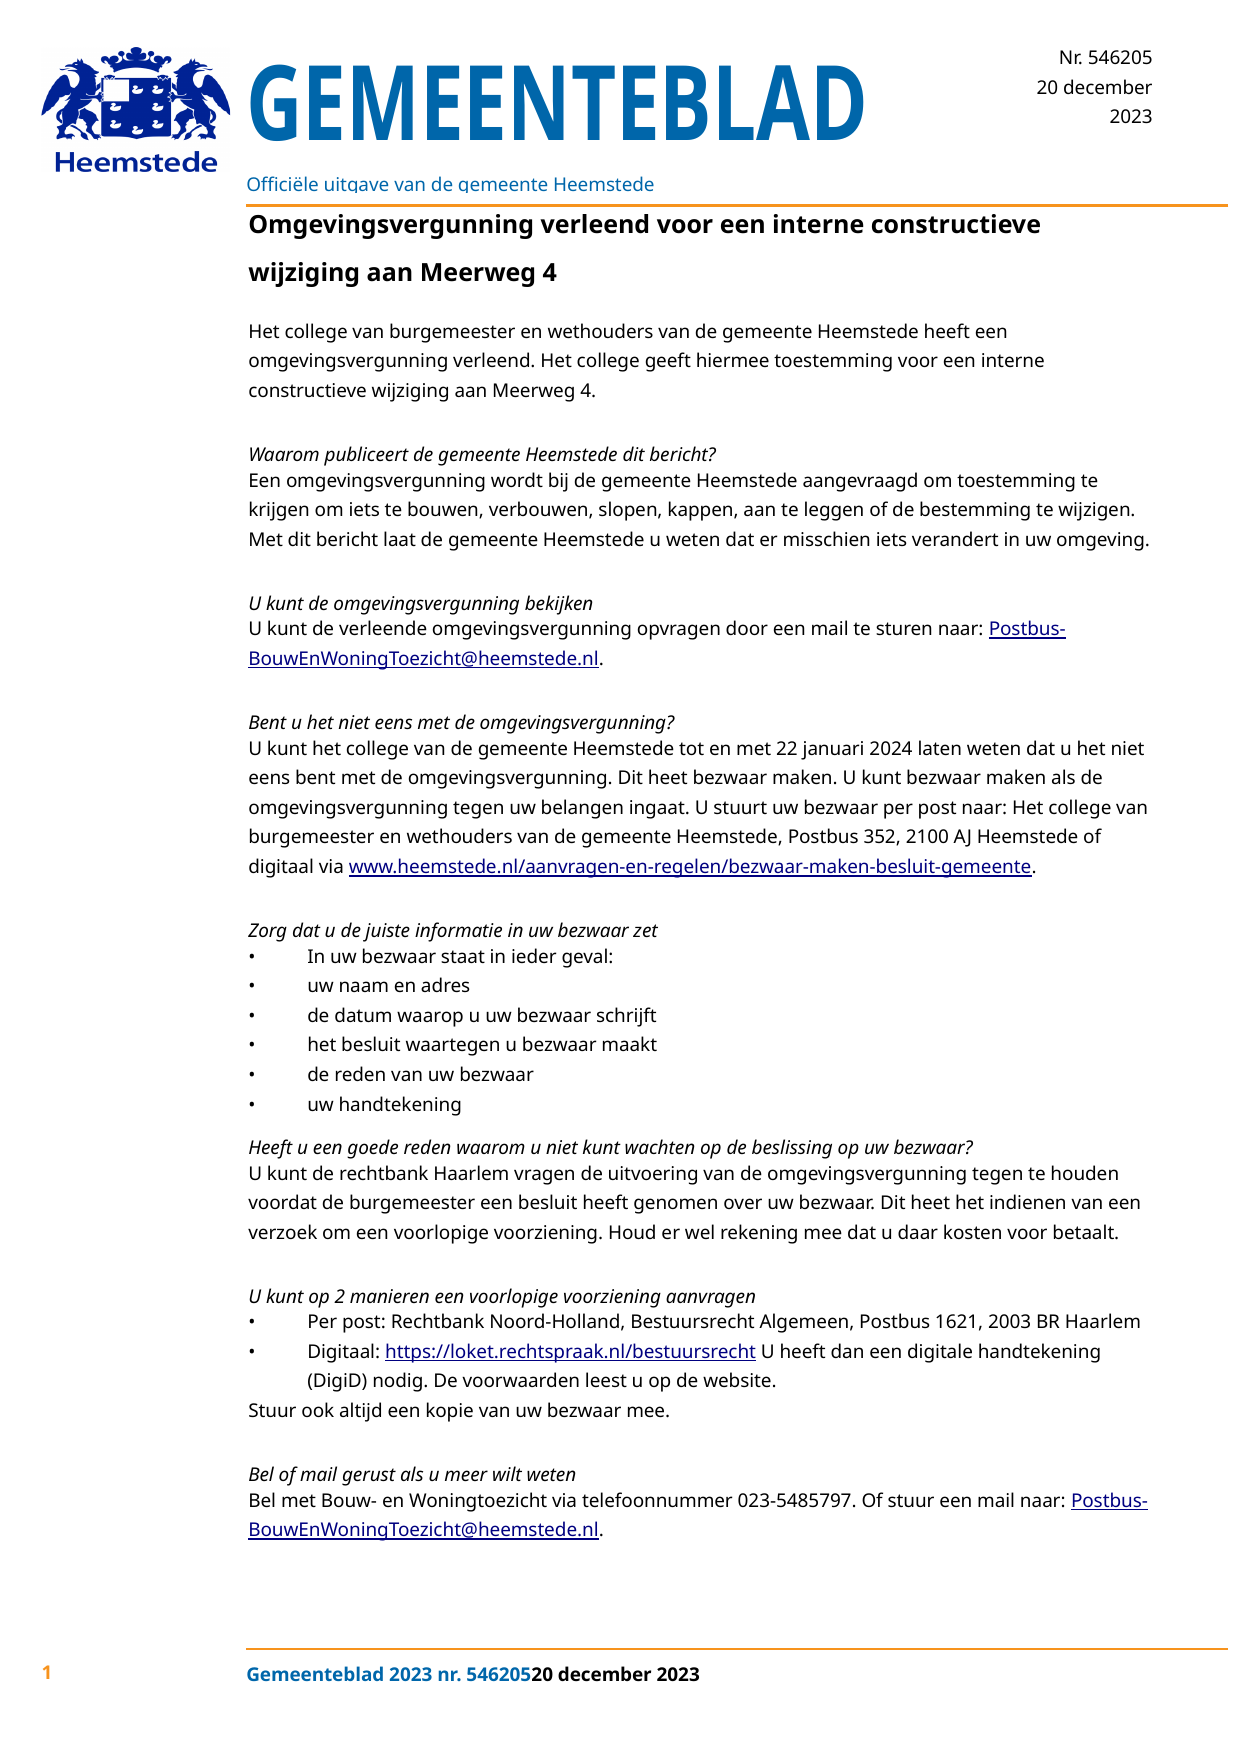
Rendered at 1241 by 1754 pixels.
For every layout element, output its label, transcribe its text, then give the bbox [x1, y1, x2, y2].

list uw handtekening [248, 1091, 1152, 1117]
text U kunt de omgevingsvergunning bekijken [248, 590, 1152, 616]
text Heeft u een goede reden waarom u niet kunt wachten op de beslissing op uw bezwaar? [248, 1134, 1152, 1160]
list uw naam en adres [248, 972, 1152, 998]
text U kunt op 2 manieren een voorlopige voorziening aanvragen [248, 1283, 1152, 1308]
text Bel met Bouw- en Woningtoezicht via telefoonnummer 023-5485797. Of stuur een mail naar: Postbus-BouwEnWoningToezicht@heemstede.nl. [248, 1487, 1152, 1542]
text U kunt de verleende omgevingsvergunning opvragen door een mail te sturen naar: Postbus-BouwEnWoningToezicht@heemstede.nl. [248, 616, 1152, 671]
list In uw bezwaar staat in ieder geval: [248, 943, 1152, 969]
text Zorg dat u de juiste informatie in uw bezwaar zet [248, 917, 1152, 943]
text U kunt het college van de gemeente Heemstede tot en met 22 januari 2024 laten weten dat u het niet eens bent met de omgevingsvergunning. Dit heet bezwaar maken. U kunt bezwaar maken als de omgevingsvergunning tegen uw belangen ingaat. U stuurt uw bezwaar per post naar: Het college van burgemeester en wethouders van de gemeente Heemstede, Postbus 352, 2100 AJ Heemstede of digitaal via www.heemstede.nl/aanvragen-en-regelen/bezwaar-maken-besluit-gemeente. [248, 735, 1152, 879]
text Stuur ook altijd een kopie van uw bezwaar mee. [248, 1397, 1152, 1423]
list het besluit waartegen u bezwaar maakt [248, 1032, 1152, 1057]
text U kunt de rechtbank Haarlem vragen de uitvoering van de omgevingsvergunning tegen te houden voordat de burgemeester een besluit heeft genomen over uw bezwaar. Dit heet het indienen van een verzoek om een voorlopige voorziening. Houd er wel rekening mee dat u daar kosten voor betaalt. [248, 1160, 1152, 1244]
text Een omgevingsvergunning wordt bij de gemeente Heemstede aangevraagd om toestemming te krijgen om iets te bouwen, verbouwen, slopen, kappen, aan te leggen of de bestemming te wijzigen. Met dit bericht laat de gemeente Heemstede u weten dat er misschien iets verandert in uw omgeving. [248, 467, 1152, 552]
list de datum waarop u uw bezwaar schrijft [248, 1002, 1152, 1028]
text Omgevingsvergunning verleend voor een interne constructieve wijziging aan Meerweg 4 [248, 207, 1152, 288]
text Het college van burgemeester en wethouders van de gemeente Heemstede heeft een omgevingsvergunning verleend. Het college geeft hiermee toestemming voor een interne constructieve wijziging aan Meerweg 4. [248, 318, 1152, 403]
list Per post: Rechtbank Noord-Holland, Bestuursrecht Algemeen, Postbus 1621, 2003 BR Haarlem [248, 1308, 1152, 1334]
text Bel of mail gerust als u meer wilt weten [248, 1461, 1152, 1487]
list Digitaal: https://loket.rechtspraak.nl/bestuursrecht U heeft dan een digitale handtekening (DigiD) nodig. De voorwaarden leest u op de website. [248, 1338, 1152, 1393]
text Bent u het niet eens met de omgevingsvergunning? [248, 709, 1152, 735]
list de reden van uw bezwaar [248, 1061, 1152, 1087]
text Waarom publiceert de gemeente Heemstede dit bericht? [248, 441, 1152, 467]
picture [41, 47, 231, 172]
